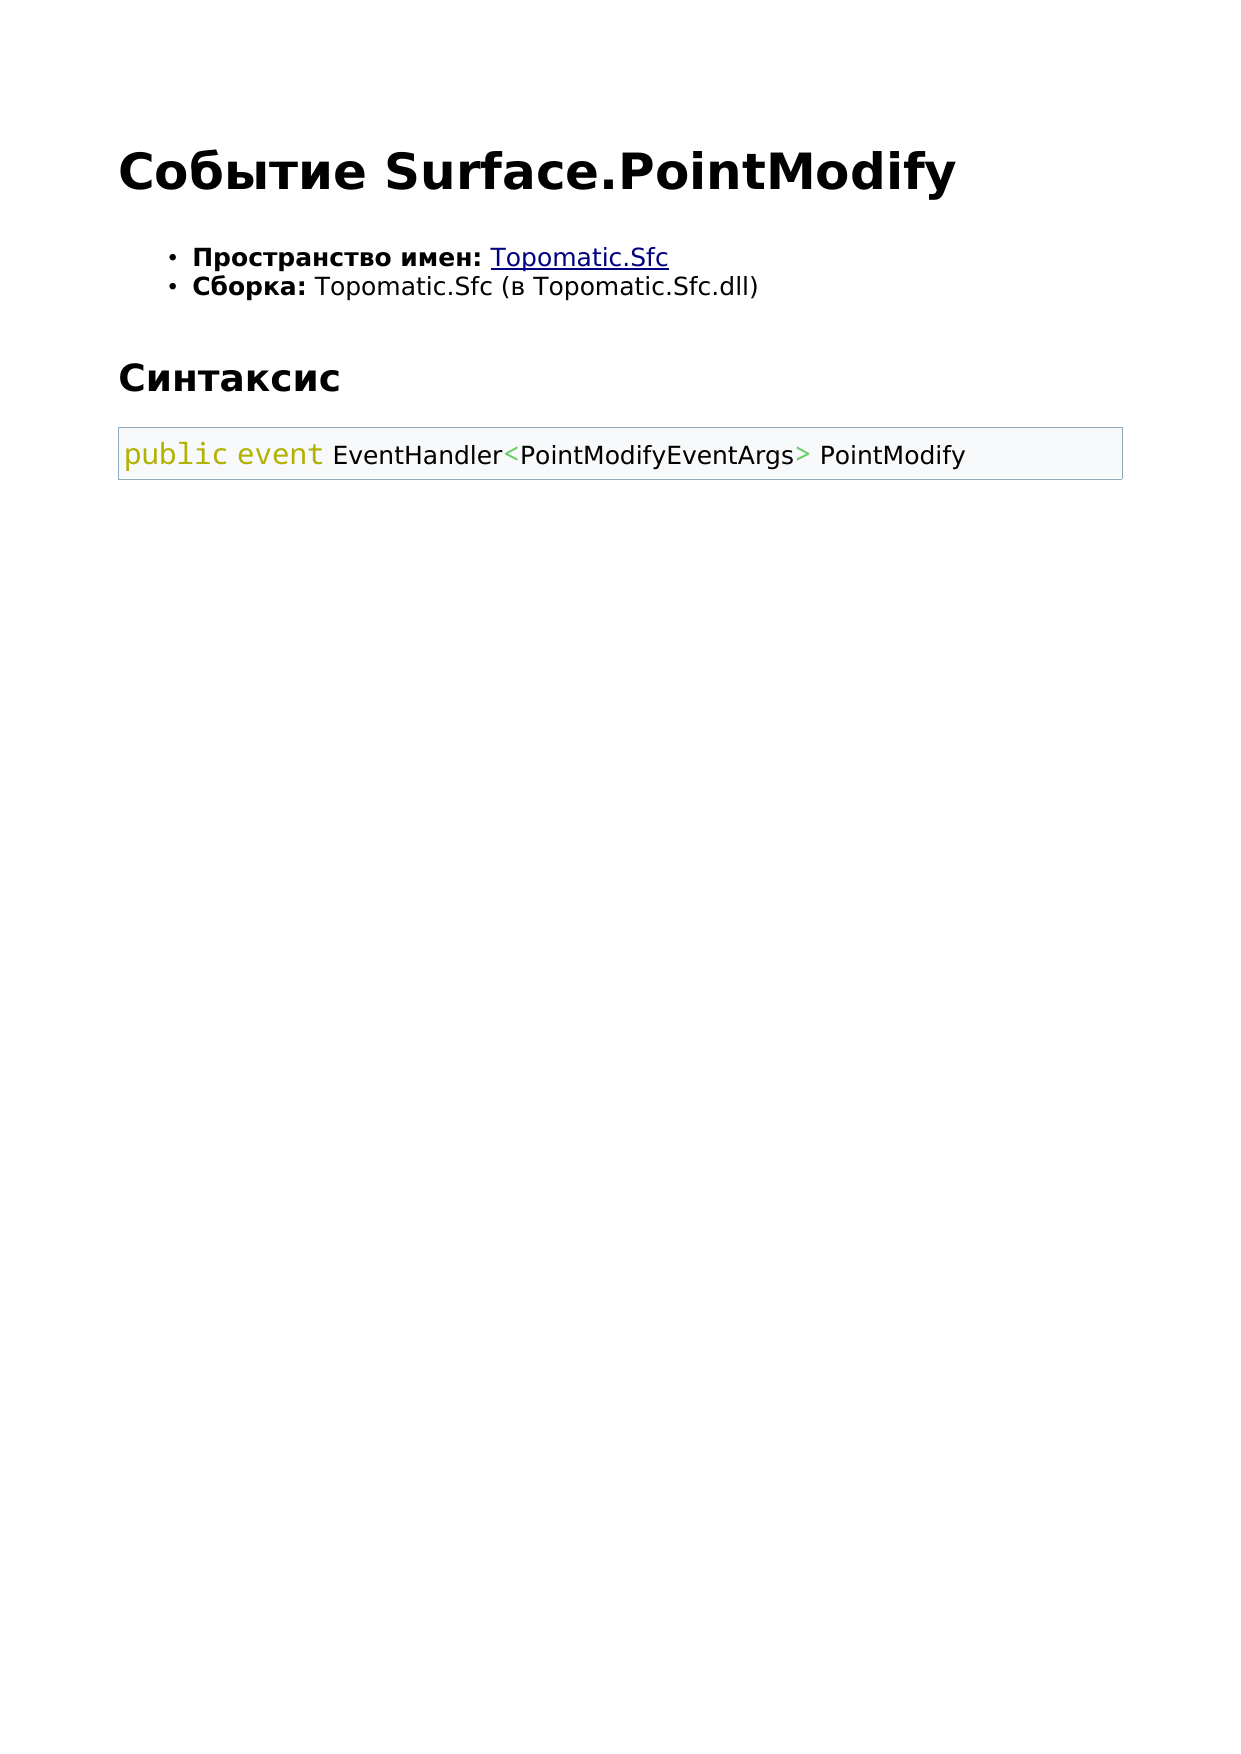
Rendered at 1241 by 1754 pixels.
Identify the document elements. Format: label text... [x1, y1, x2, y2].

subtitle Событие Surface.PointModify [118, 143, 1122, 201]
list Сборка: Topomatic.Sfc (в Topomatic.Sfc.dll) [177, 272, 1122, 302]
subtitle Синтаксис [118, 356, 1122, 400]
list Пространство имен: Topomatic.Sfc [177, 243, 1122, 272]
table_header public event EventHandler<PointModifyEventArgs> PointModify [119, 428, 1122, 478]
